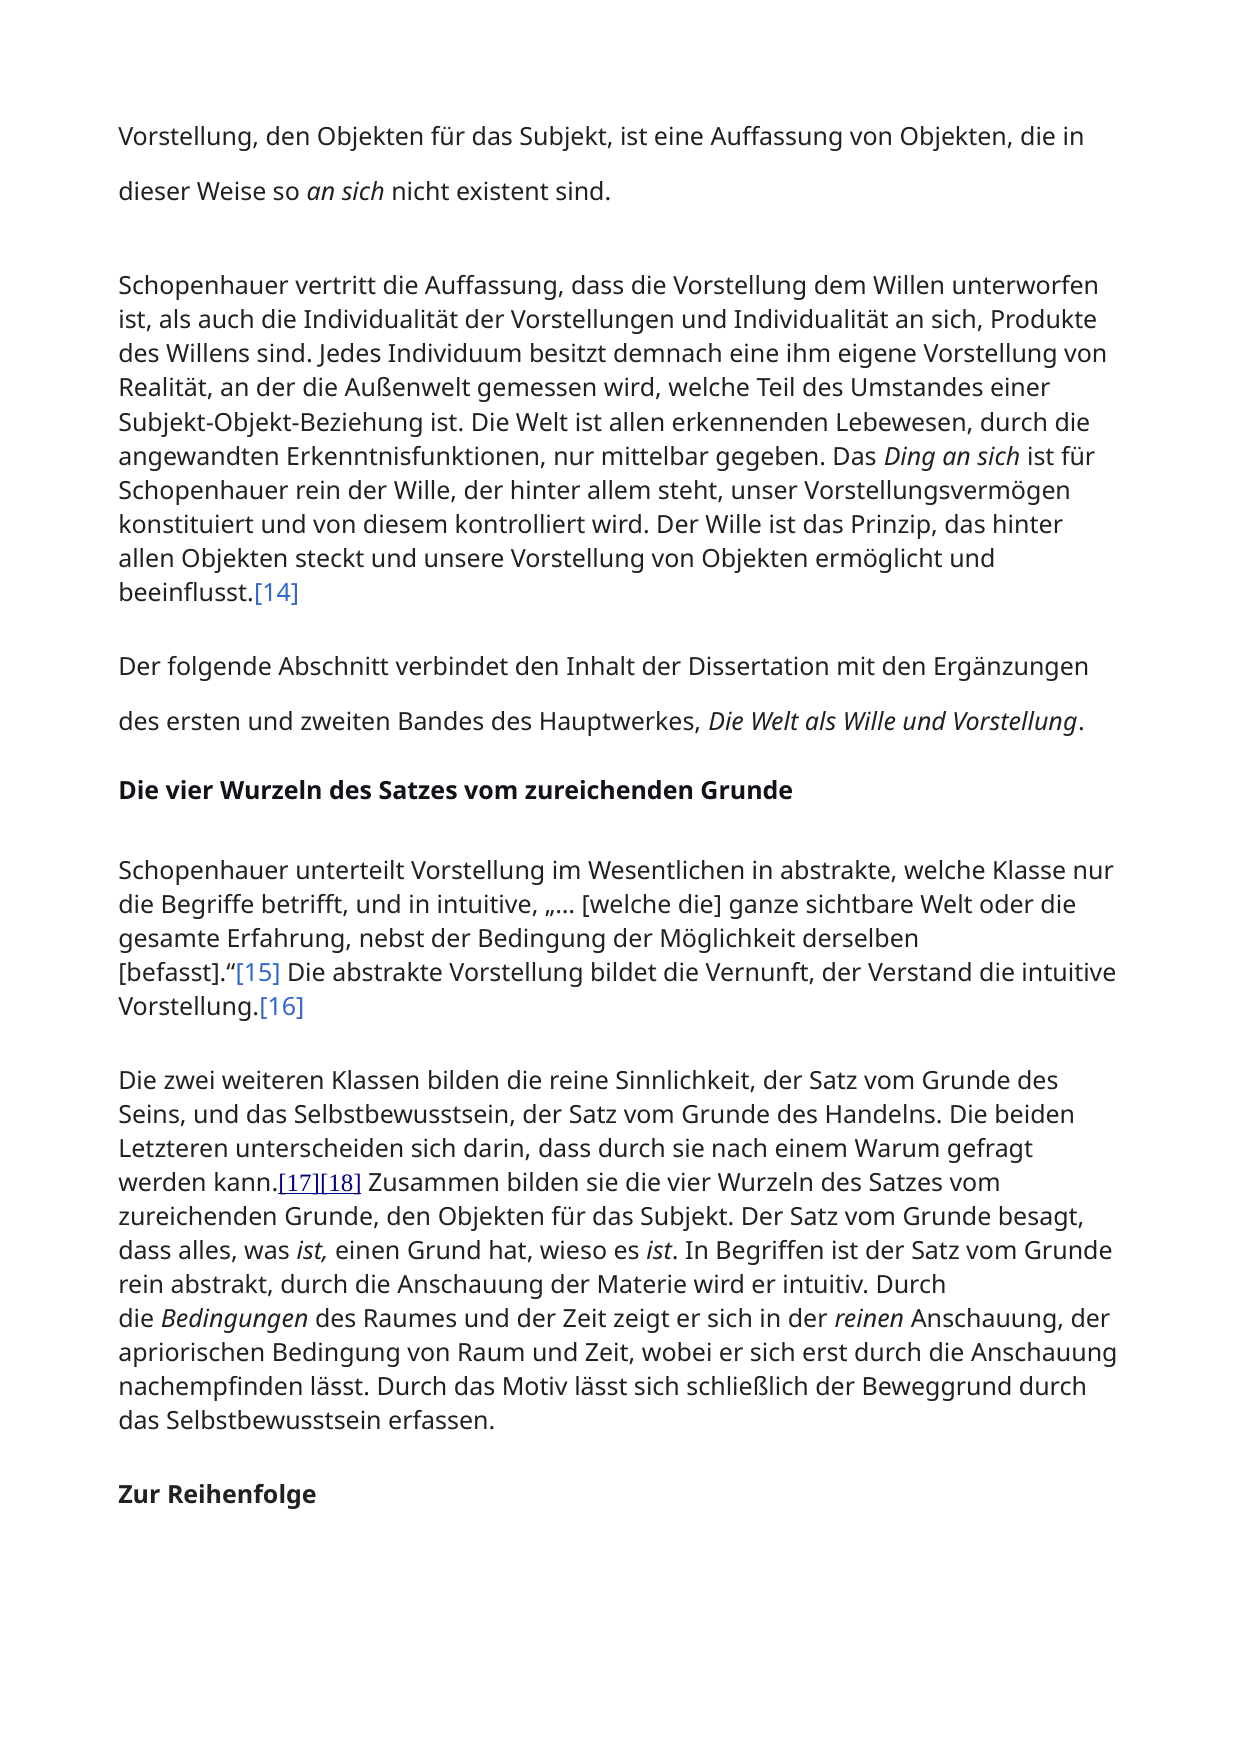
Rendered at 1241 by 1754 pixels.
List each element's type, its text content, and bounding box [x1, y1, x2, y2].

subtitle Die vier Wurzeln des Satzes vom zureichenden Grunde [118, 773, 1122, 807]
text Die zwei weiteren Klassen bilden die reine Sinnlichkeit, der Satz vom Grunde des Seins, und das Selbstbewusstsein, der Satz vom Grunde des Handelns. Die beiden Letzteren unterscheiden sich darin, dass durch sie nach einem Warum gefragt werden kann.[17][18] Zusammen bilden sie die vier Wurzeln des Satzes vom zureichenden Grunde, den Objekten für das Subjekt. Der Satz vom Grunde besagt, dass alles, was ist, einen Grund hat, wieso es ist. In Begriffen ist der Satz vom Grunde rein abstrakt, durch die Anschauung der Materie wird er intuitiv. Durch die Bedingungen des Raumes und der Zeit zeigt er sich in der reinen Anschauung, der apriorischen Bedingung von Raum und Zeit, wobei er sich erst durch die Anschauung nachempfinden lässt. Durch das Motiv lässt sich schließlich der Beweggrund durch das Selbstbewusstsein erfassen. [118, 1062, 1122, 1437]
text Schopenhauer unterteilt Vorstellung im Wesentlichen in abstrakte, welche Klasse nur die Begriffe betrifft, und in intuitive, „… [welche die] ganze sichtbare Welt oder die gesamte Erfahrung, nebst der Bedingung der Möglichkeit derselben [befasst].“[15] Die abstrakte Vorstellung bildet die Vernunft, der Verstand die intuitive Vorstellung.[16] [118, 852, 1122, 1023]
text Der folgende Abschnitt verbindet den Inhalt der Dissertation mit den Ergänzungen des ersten und zweiten Bandes des Hauptwerkes, Die Welt als Wille und Vorstellung. [118, 648, 1122, 737]
text Schopenhauer vertritt die Auffassung, dass die Vorstellung dem Willen unterworfen ist, als auch die Individualität der Vorstellungen und Individualität an sich, Produkte des Willens sind. Jedes Individuum besitzt demnach eine ihm eigene Vorstellung von Realität, an der die Außenwelt gemessen wird, welche Teil des Umstandes einer Subjekt-Objekt-Beziehung ist. Die Welt ist allen erkennenden Lebewesen, durch die angewandten Erkenntnisfunktionen, nur mittelbar gegeben. Das Ding an sich ist für Schopenhauer rein der Wille, der hinter allem steht, unser Vorstellungsvermögen konstituiert und von diesem kontrolliert wird. Der Wille ist das Prinzip, das hinter allen Objekten steckt und unsere Vorstellung von Objekten ermöglicht und beeinflusst.[14] [118, 268, 1122, 608]
text Zur Reihenfolge [118, 1477, 1122, 1511]
text Vorstellung, den Objekten für das Subjekt, ist eine Auffassung von Objekten, die in dieser Weise so an sich nicht existent sind. [118, 118, 1122, 207]
